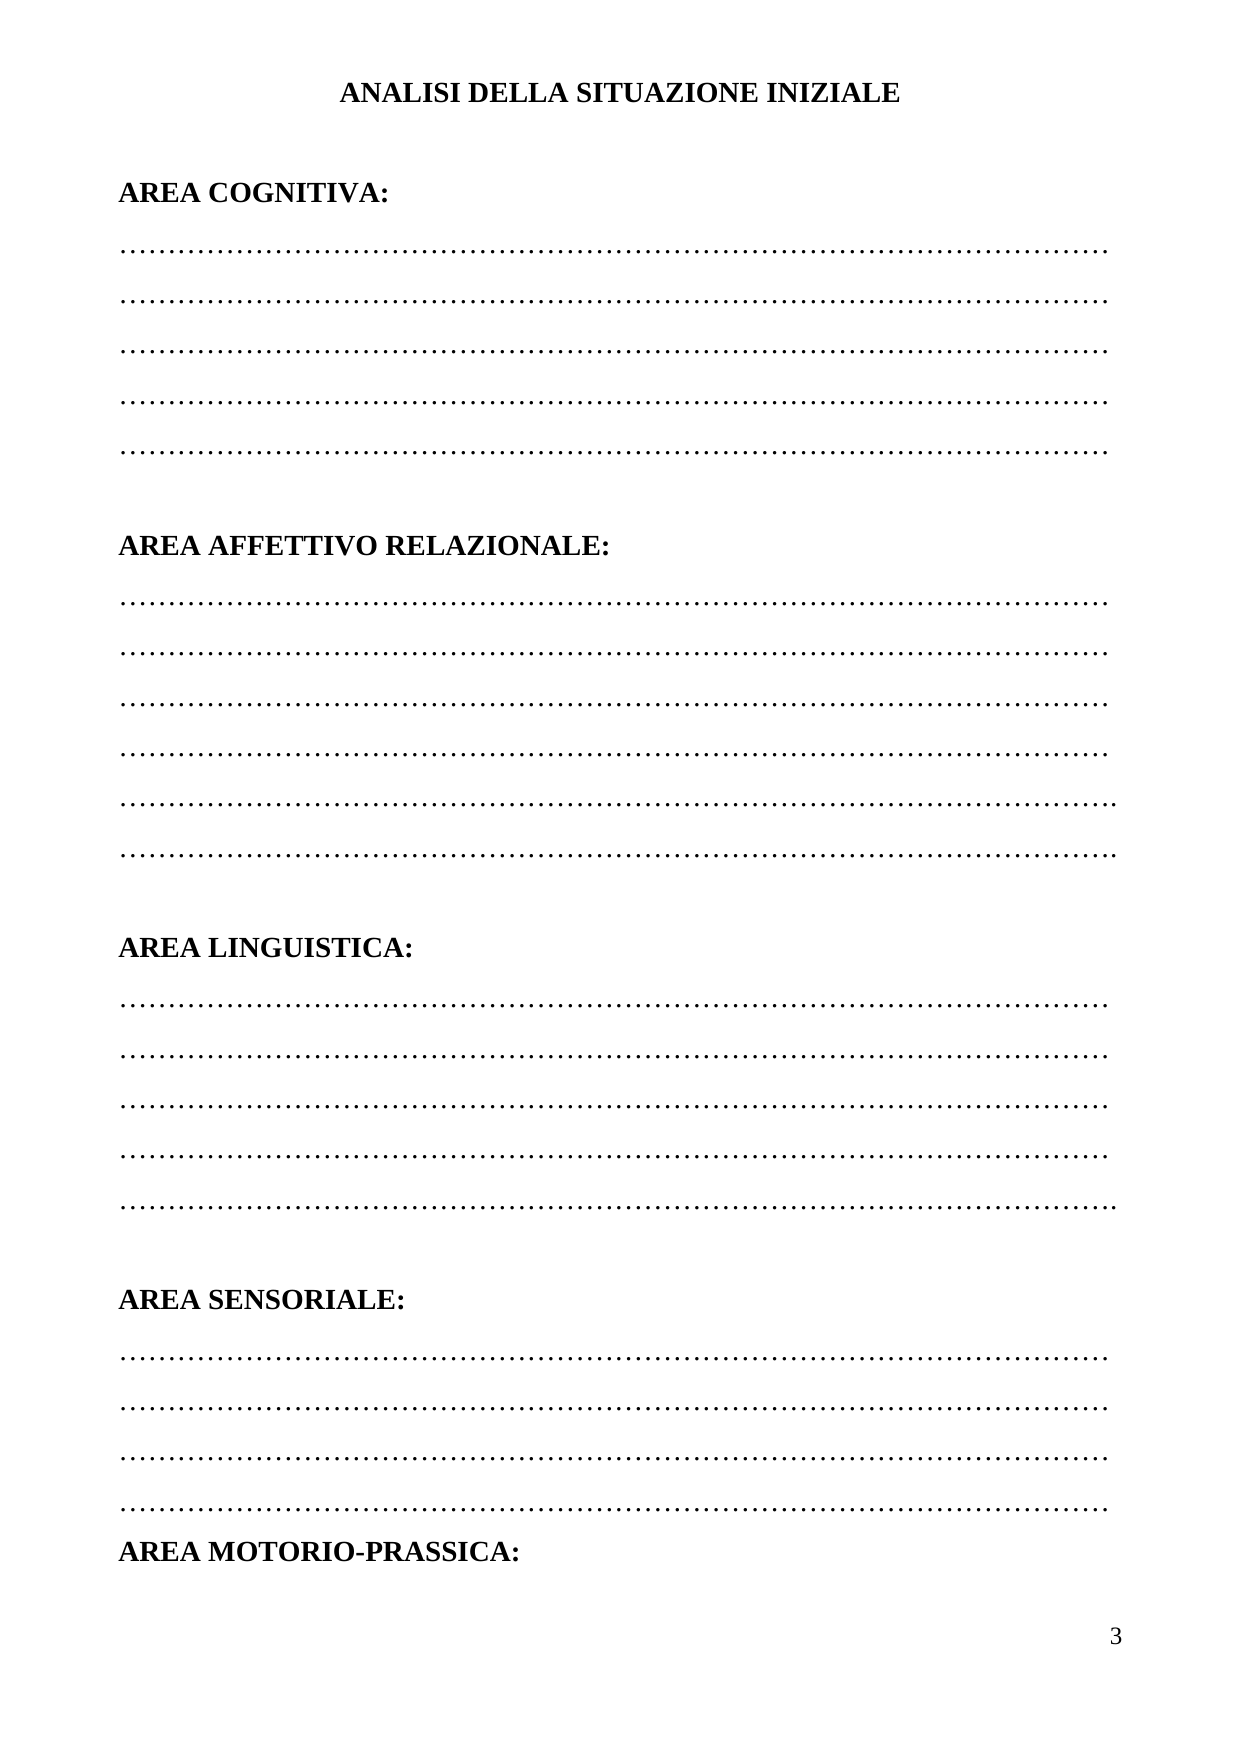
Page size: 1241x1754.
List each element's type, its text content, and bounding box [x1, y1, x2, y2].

text AREA AFFETTIVO RELAZIONALE: [118, 528, 1122, 561]
text ………………………………………………………………………………………………………………………………………………………………………………………………………………………………………………………………………………………………………………………………………………………………………… [118, 1333, 1122, 1517]
text AREA LINGUISTICA: [118, 930, 1122, 964]
text ……………………………………………………………………………………………………………………………………………………………………………………………………………………………………………………………………………………………………………………………………………………………………………………………………………………………………………………………………. [118, 578, 1122, 813]
text …………………………………………………………………………………………. [118, 830, 1122, 863]
text ANALISI DELLA SITUAZIONE INIZIALE [118, 75, 1122, 108]
text …………………………………………………………………………………………………………………………………………………………………………………………………………………………………………………………………………………………………………………………………………………………………………………………………………………………………………………………………… [118, 226, 1122, 461]
text AREA COGNITIVA: [118, 176, 1122, 209]
text AREA MOTORIO-PRASSICA: [118, 1534, 1122, 1568]
text ……………………………………………………………………………………………………………………………………………………………………………………………………………………………………………………………………………………………………………………………………………………………………………………………………………………………………………………………………. [118, 981, 1122, 1215]
text AREA SENSORIALE: [118, 1282, 1122, 1316]
